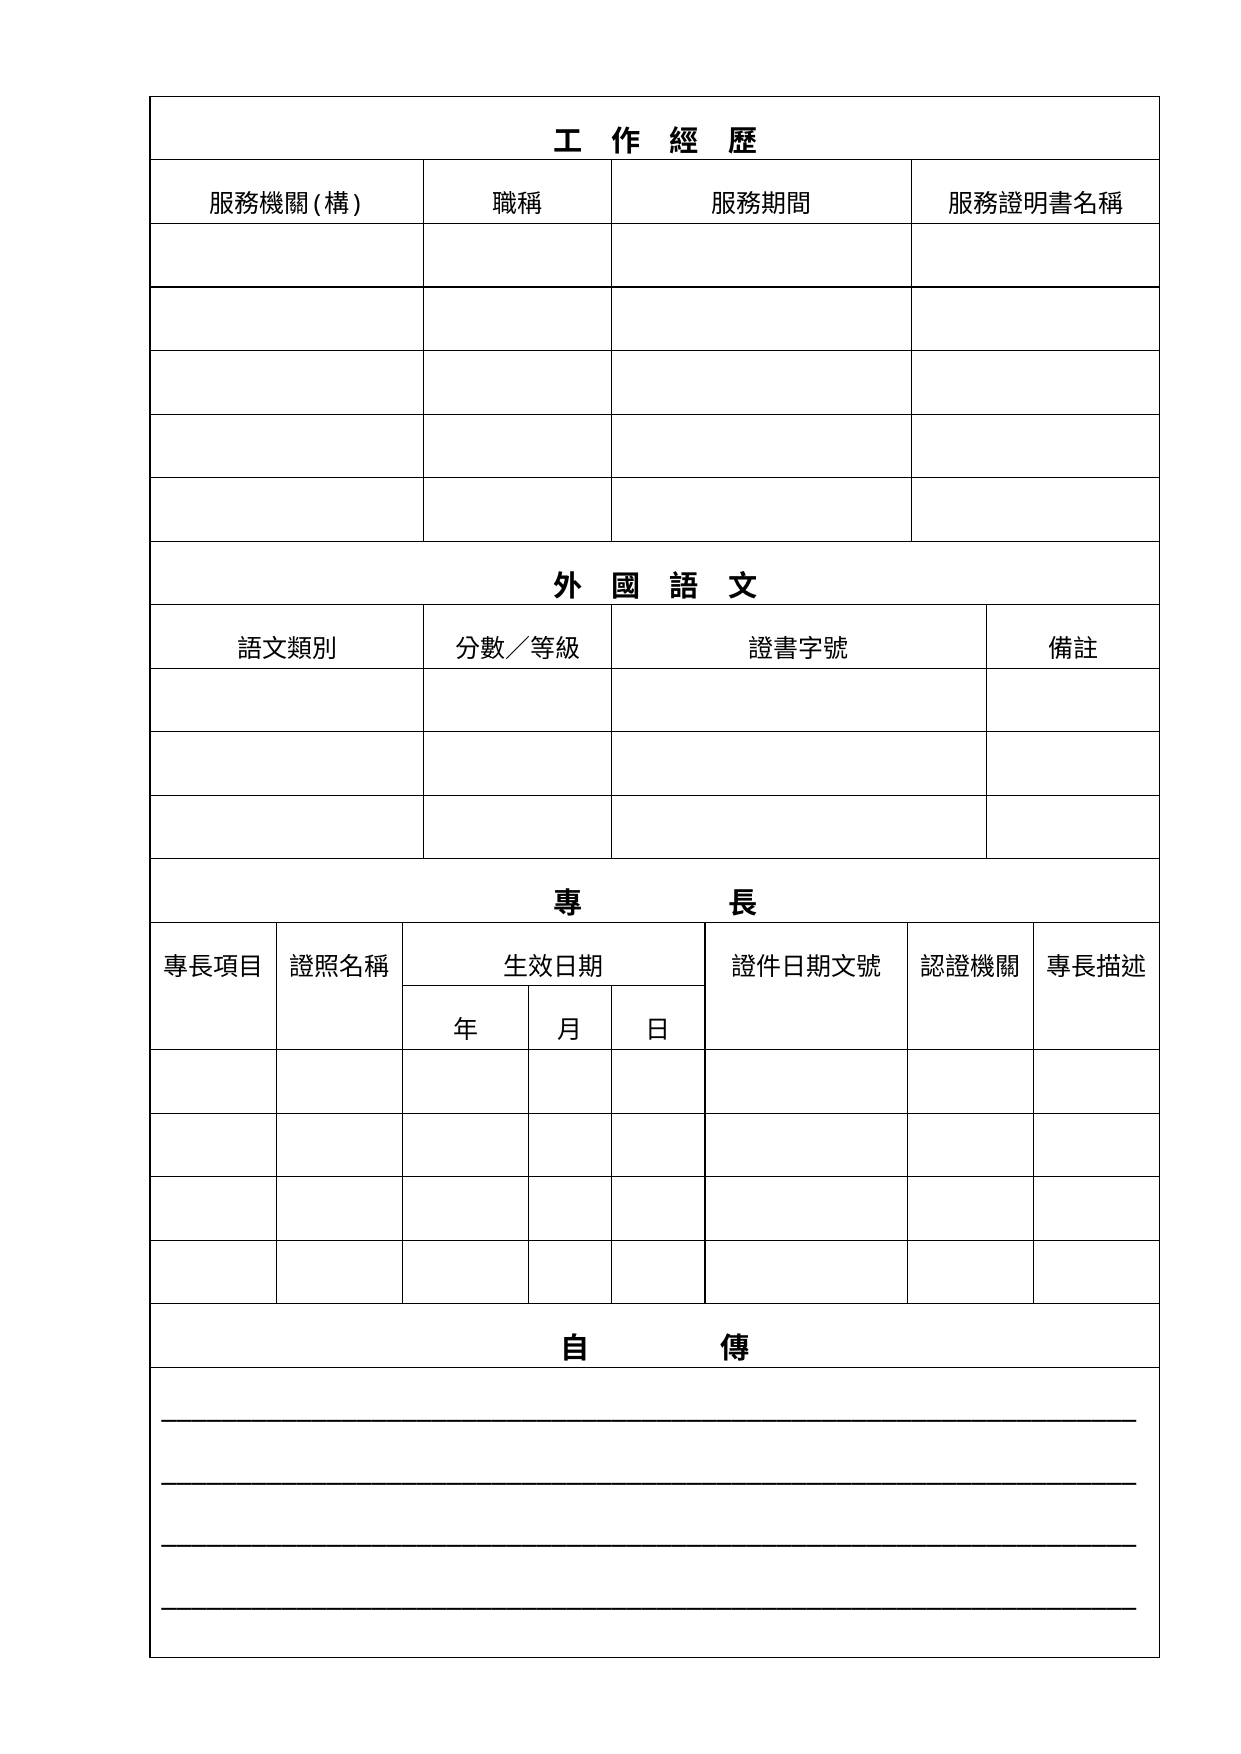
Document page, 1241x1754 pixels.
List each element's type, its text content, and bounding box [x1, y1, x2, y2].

table_cell [529, 1241, 611, 1303]
table_cell [277, 1241, 402, 1303]
table_cell 證照名稱 [277, 923, 402, 1049]
table_cell [424, 478, 611, 541]
table_cell [529, 1177, 611, 1239]
table_cell ____________________________________________________________________________________________________________________________________________________________________________________________________________________________________________________________________ [151, 1368, 1159, 1657]
table_cell [908, 1050, 1033, 1112]
table_cell [424, 415, 611, 477]
table_cell [151, 478, 423, 541]
table_cell 年 [403, 986, 528, 1049]
table_cell [151, 1241, 276, 1303]
table_cell [1034, 1177, 1159, 1239]
table_cell 服務期間 [612, 160, 911, 223]
table_cell [612, 1241, 704, 1303]
table_cell 外 國 語 文 [151, 542, 1159, 604]
table_cell [151, 1114, 276, 1176]
table_cell [151, 1177, 276, 1239]
table_cell [277, 1177, 402, 1239]
table_cell [529, 1050, 611, 1112]
table_cell [151, 224, 423, 286]
table_cell [908, 1177, 1033, 1239]
table_cell [908, 1114, 1033, 1176]
table_cell 專長描述 [1034, 923, 1159, 1049]
table_cell 工 作 經 歷 [151, 97, 1159, 159]
table_cell [987, 732, 1159, 795]
table_cell [151, 796, 423, 858]
table_cell 認證機關 [908, 923, 1033, 1049]
table_cell [424, 351, 611, 413]
table_cell 語文類別 [151, 605, 423, 668]
table_cell [612, 1050, 704, 1112]
table_cell [403, 1050, 528, 1112]
table_cell [612, 1114, 704, 1176]
table_cell [612, 415, 911, 477]
table_cell 生效日期 [403, 923, 704, 985]
table_cell [529, 1114, 611, 1176]
table_cell 服務證明書名稱 [912, 160, 1159, 223]
table_cell 日 [612, 986, 704, 1049]
table_cell [151, 732, 423, 795]
table_cell [1034, 1114, 1159, 1176]
table_cell [912, 478, 1159, 541]
table_cell [424, 669, 611, 731]
table_cell [1034, 1050, 1159, 1112]
table_cell 專 長 [151, 859, 1159, 922]
table_cell [706, 1114, 907, 1176]
table_cell [403, 1114, 528, 1176]
table_cell [612, 1177, 704, 1239]
table_cell [403, 1177, 528, 1239]
table_cell 證書字號 [612, 605, 986, 668]
table_cell [151, 1050, 276, 1112]
table_cell 月 [529, 986, 611, 1049]
table_cell 專長項目 [151, 923, 276, 1049]
table_cell [612, 796, 986, 858]
table_cell [912, 351, 1159, 413]
table_cell [151, 669, 423, 731]
table_cell [987, 796, 1159, 858]
table_cell [912, 415, 1159, 477]
table_cell [424, 796, 611, 858]
table_cell 服務機關(構) [151, 160, 423, 223]
table_cell [612, 351, 911, 413]
table_cell [403, 1241, 528, 1303]
table_cell [612, 288, 911, 350]
table_cell [706, 1050, 907, 1112]
table_cell [612, 732, 986, 795]
table_cell 備註 [987, 605, 1159, 668]
table_cell [424, 224, 611, 286]
table_cell [987, 669, 1159, 731]
table_cell [151, 351, 423, 413]
table_cell [151, 415, 423, 477]
table_cell [912, 288, 1159, 350]
table_cell [1034, 1241, 1159, 1303]
table_cell [706, 1241, 907, 1303]
table_cell [277, 1050, 402, 1112]
table_cell [612, 224, 911, 286]
table_cell 職稱 [424, 160, 611, 223]
table_cell [151, 288, 423, 350]
table_cell 自 傳 [151, 1304, 1159, 1367]
table_cell [908, 1241, 1033, 1303]
table_cell [424, 288, 611, 350]
table_cell [706, 1177, 907, 1239]
table_cell 分數／等級 [424, 605, 611, 668]
table_cell [424, 732, 611, 795]
table_cell 證件日期文號 [706, 923, 907, 1049]
table_cell [612, 669, 986, 731]
table_cell [912, 224, 1159, 286]
table_cell [277, 1114, 402, 1176]
table_cell [612, 478, 911, 541]
